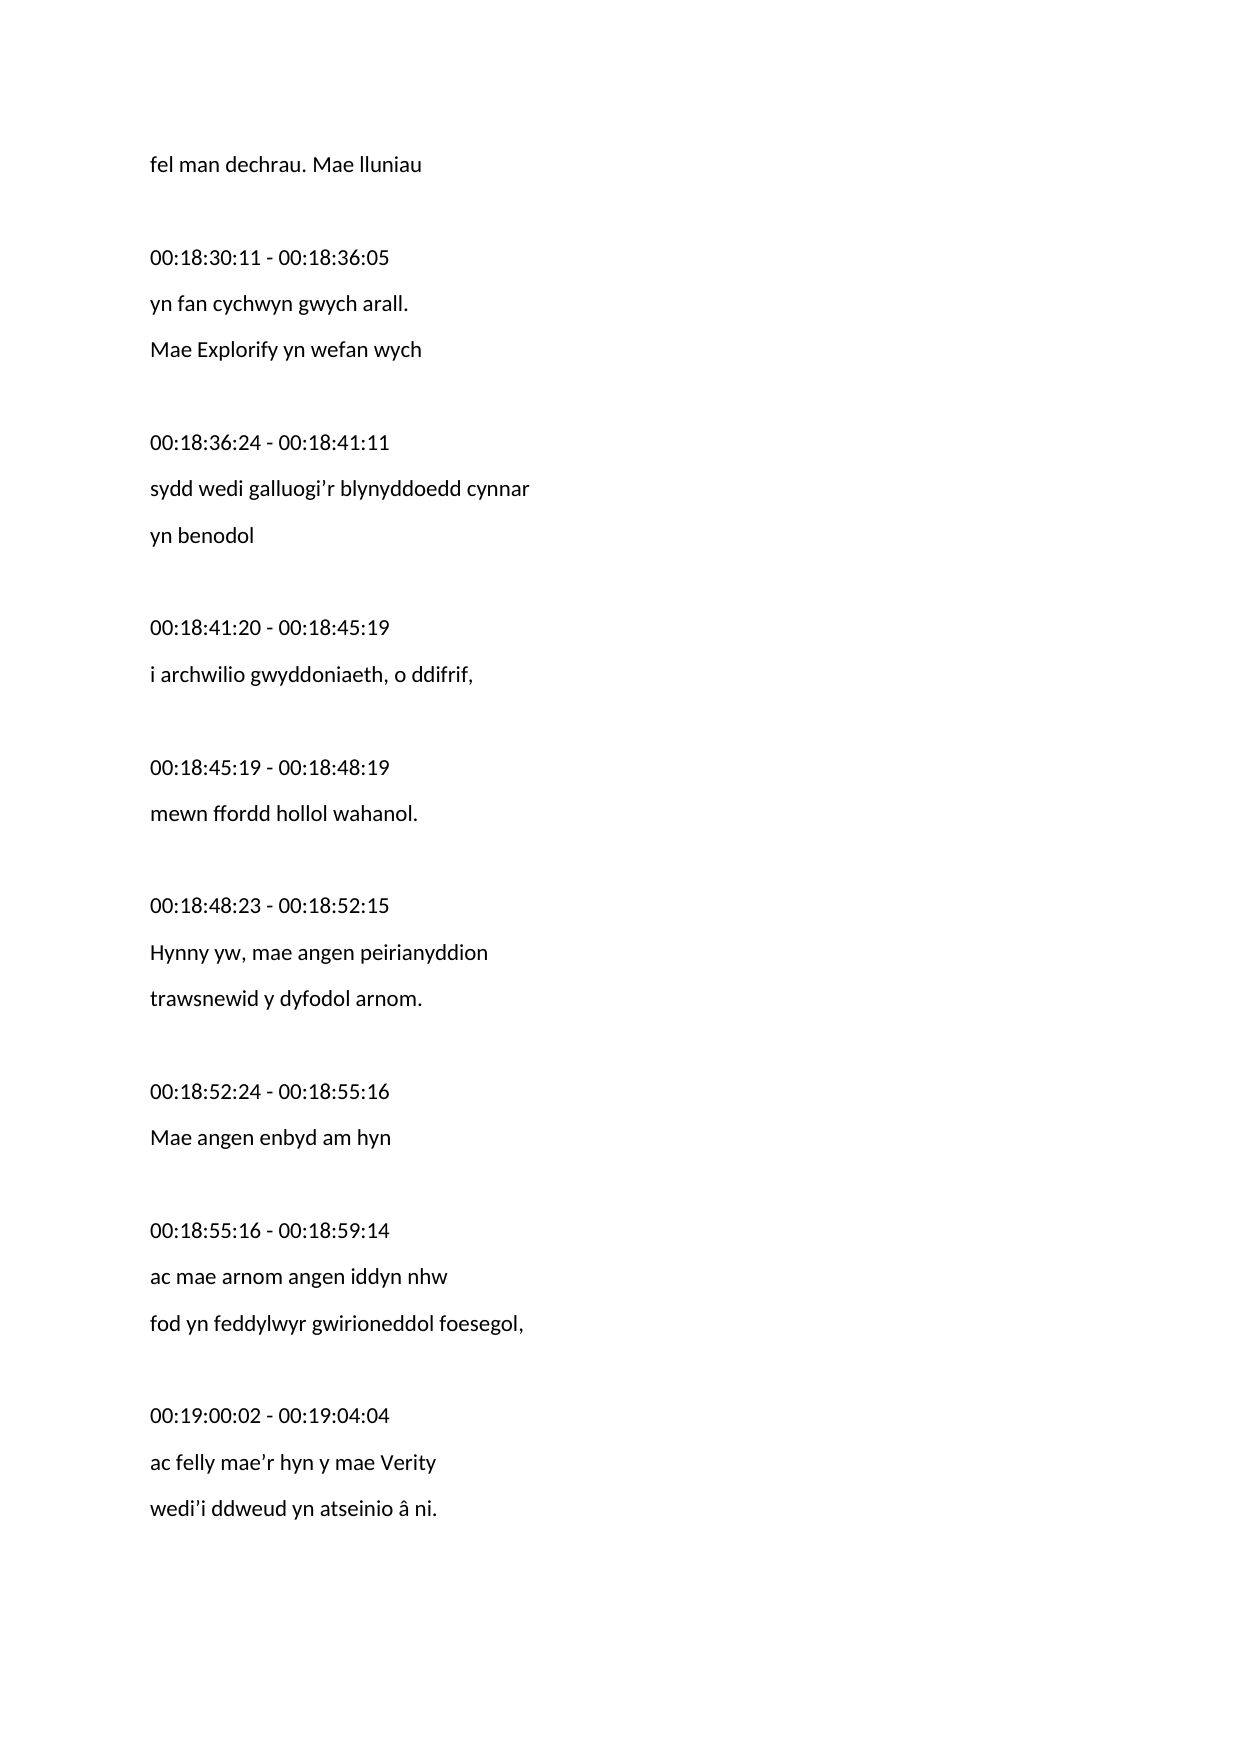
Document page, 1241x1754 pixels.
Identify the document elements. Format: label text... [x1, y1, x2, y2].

text 00:18:41:20 - 00:18:45:19 [150, 613, 1090, 642]
text i archwilio gwyddoniaeth, o ddifrif, [150, 660, 1090, 688]
text mewn ffordd hollol wahanol. [150, 799, 1090, 827]
text 00:18:48:23 - 00:18:52:15 [150, 892, 1090, 920]
text 00:18:55:16 - 00:18:59:14 [150, 1216, 1090, 1244]
text sydd wedi galluogi’r blynyddoedd cynnar [150, 474, 1090, 502]
text ac mae arnom angen iddyn nhw [150, 1262, 1090, 1291]
text 00:18:52:24 - 00:18:55:16 [150, 1077, 1090, 1105]
text 00:18:30:11 - 00:18:36:05 [150, 243, 1090, 271]
text Mae Explorify yn wefan wych [150, 335, 1090, 363]
text Mae angen enbyd am hyn [150, 1123, 1090, 1151]
text 00:18:45:19 - 00:18:48:19 [150, 753, 1090, 781]
text yn benodol [150, 521, 1090, 549]
text 00:18:36:24 - 00:18:41:11 [150, 428, 1090, 456]
text fod yn feddylwyr gwirioneddol foesegol, [150, 1309, 1090, 1337]
text yn fan cychwyn gwych arall. [150, 289, 1090, 317]
text ac felly mae’r hyn y mae Verity [150, 1448, 1090, 1476]
text fel man dechrau. Mae lluniau [150, 150, 1090, 178]
text 00:19:00:02 - 00:19:04:04 [150, 1402, 1090, 1429]
text trawsnewid y dyfodol arnom. [150, 984, 1090, 1012]
text Hynny yw, mae angen peirianyddion [150, 938, 1090, 966]
text wedi’i ddweud yn atseinio â ni. [150, 1494, 1090, 1522]
